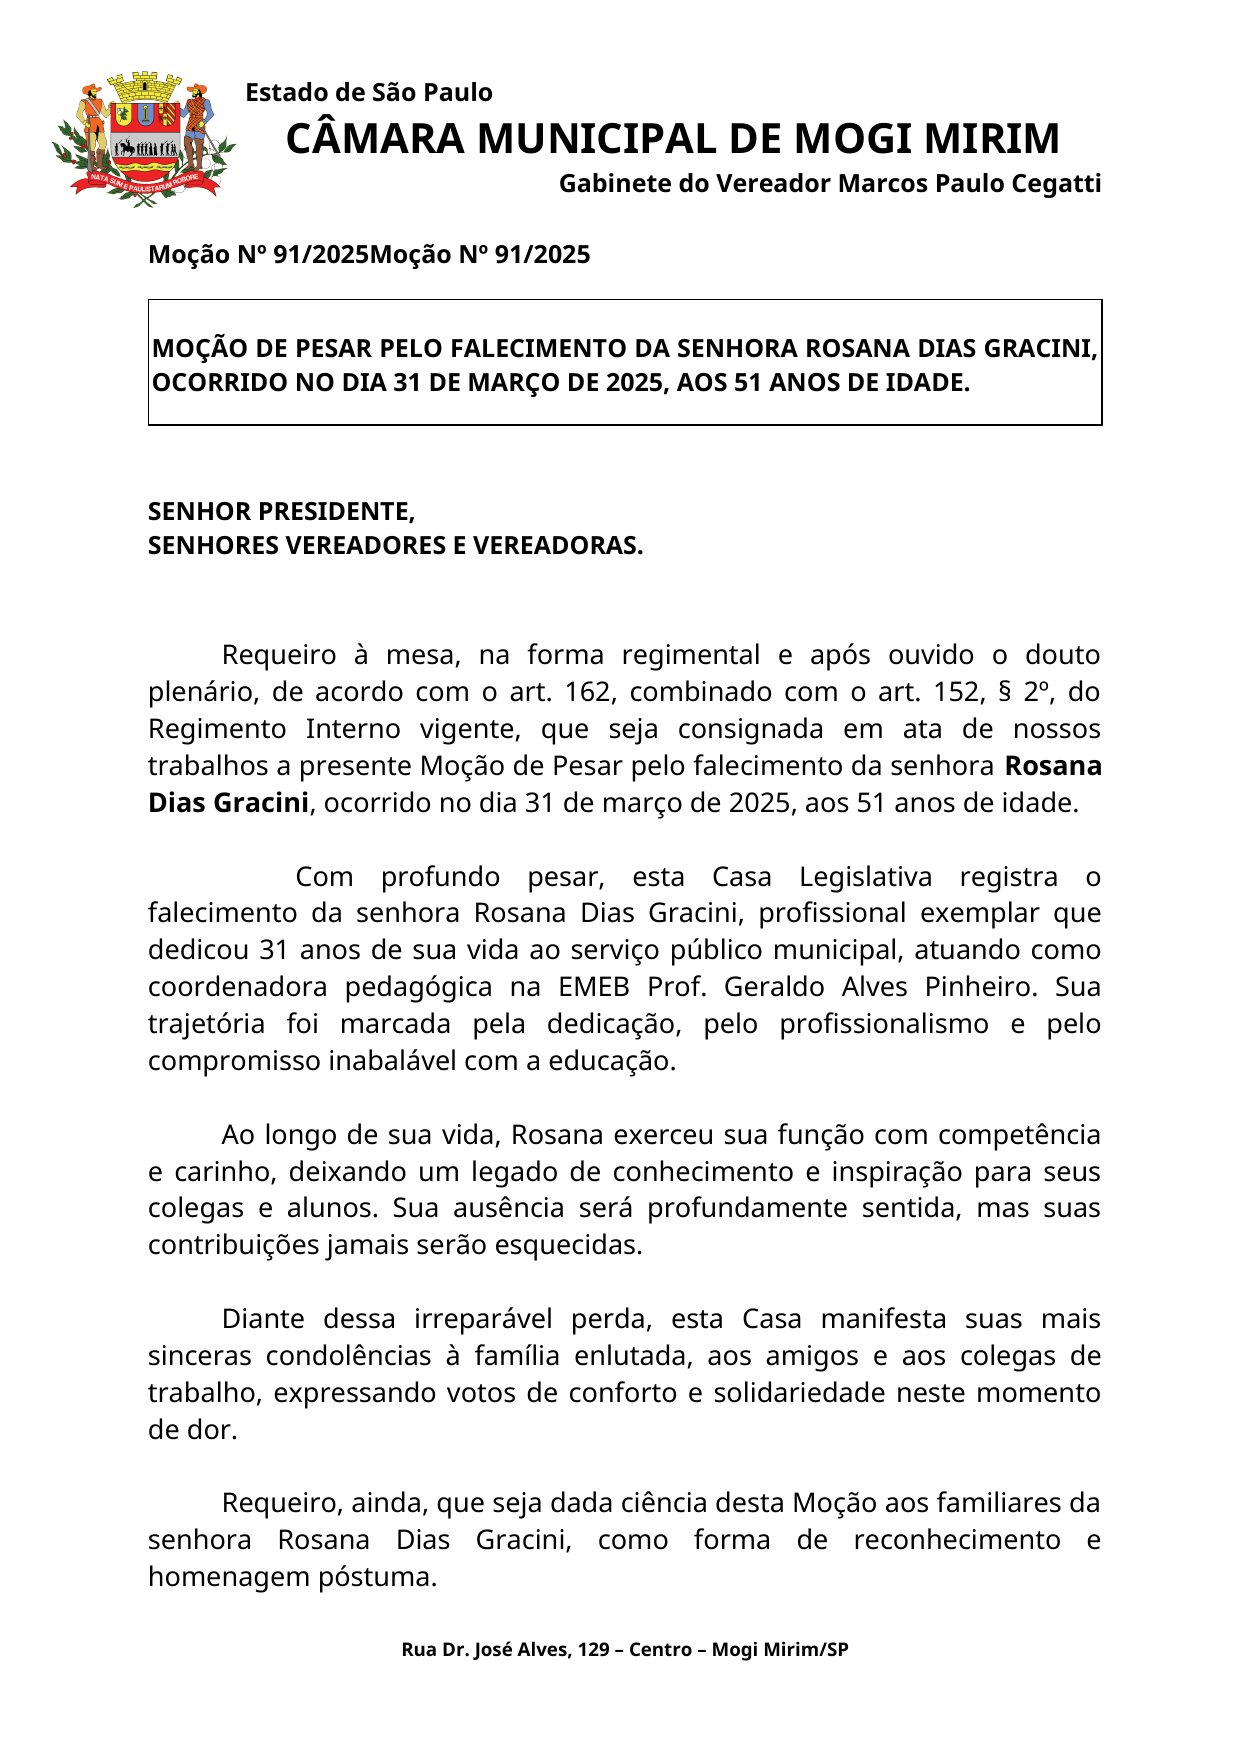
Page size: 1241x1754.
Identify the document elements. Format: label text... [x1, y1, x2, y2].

picture [251, 86, 258, 98]
text SENHORES VEREADORES E VEREADORAS. [148, 528, 1103, 562]
picture [28, 59, 258, 220]
text Requeiro à mesa, na forma regimental e após ouvido o douto plenário, de acordo com o art. 162, combinado com o art. 152, § 2º, do Regimento Interno vigente, que seja consignada em ata de nossos trabalhos a presente Moção de Pesar pelo falecimento da senhora Rosana Dias Gracini, ocorrido no dia 31 de março de 2025, aos 51 anos de idade. [148, 636, 1103, 820]
text MOÇÃO DE PESAR PELO FALECIMENTO DA SENHORA ROSANA DIAS GRACINI, OCORRIDO NO DIA 31 DE MARÇO DE 2025, AOS 51 ANOS DE IDADE. [149, 327, 1101, 399]
text SENHOR PRESIDENTE, [148, 494, 1103, 528]
text Ao longo de sua vida, Rosana exerceu sua função com competência e carinho, deixando um legado de conhecimento e inspiração para seus colegas e alunos. Sua ausência será profundamente sentida, mas suas contribuições jamais serão esquecidas. [148, 1115, 1103, 1263]
text Diante dessa irreparável perda, esta Casa manifesta suas mais sinceras condolências à família enlutada, aos amigos e aos colegas de trabalho, expressando votos de conforto e solidariedade neste momento de dor. [148, 1299, 1103, 1447]
text Requeiro, ainda, que seja dada ciência desta Moção aos familiares da senhora Rosana Dias Gracini, como forma de reconhecimento e homenagem póstuma. [148, 1484, 1103, 1594]
text Moção Nº 91/2025Moção Nº 91/2025 [148, 236, 1103, 270]
text Com profundo pesar, esta Casa Legislativa registra o falecimento da senhora Rosana Dias Gracini, profissional exemplar que dedicou 31 anos de sua vida ao serviço público municipal, atuando como coordenadora pedagógica na EMEB Prof. Geraldo Alves Pinheiro. Sua trajetória foi marcada pela dedicação, pelo profissionalismo e pelo compromisso inabalável com a educação. [148, 857, 1103, 1078]
